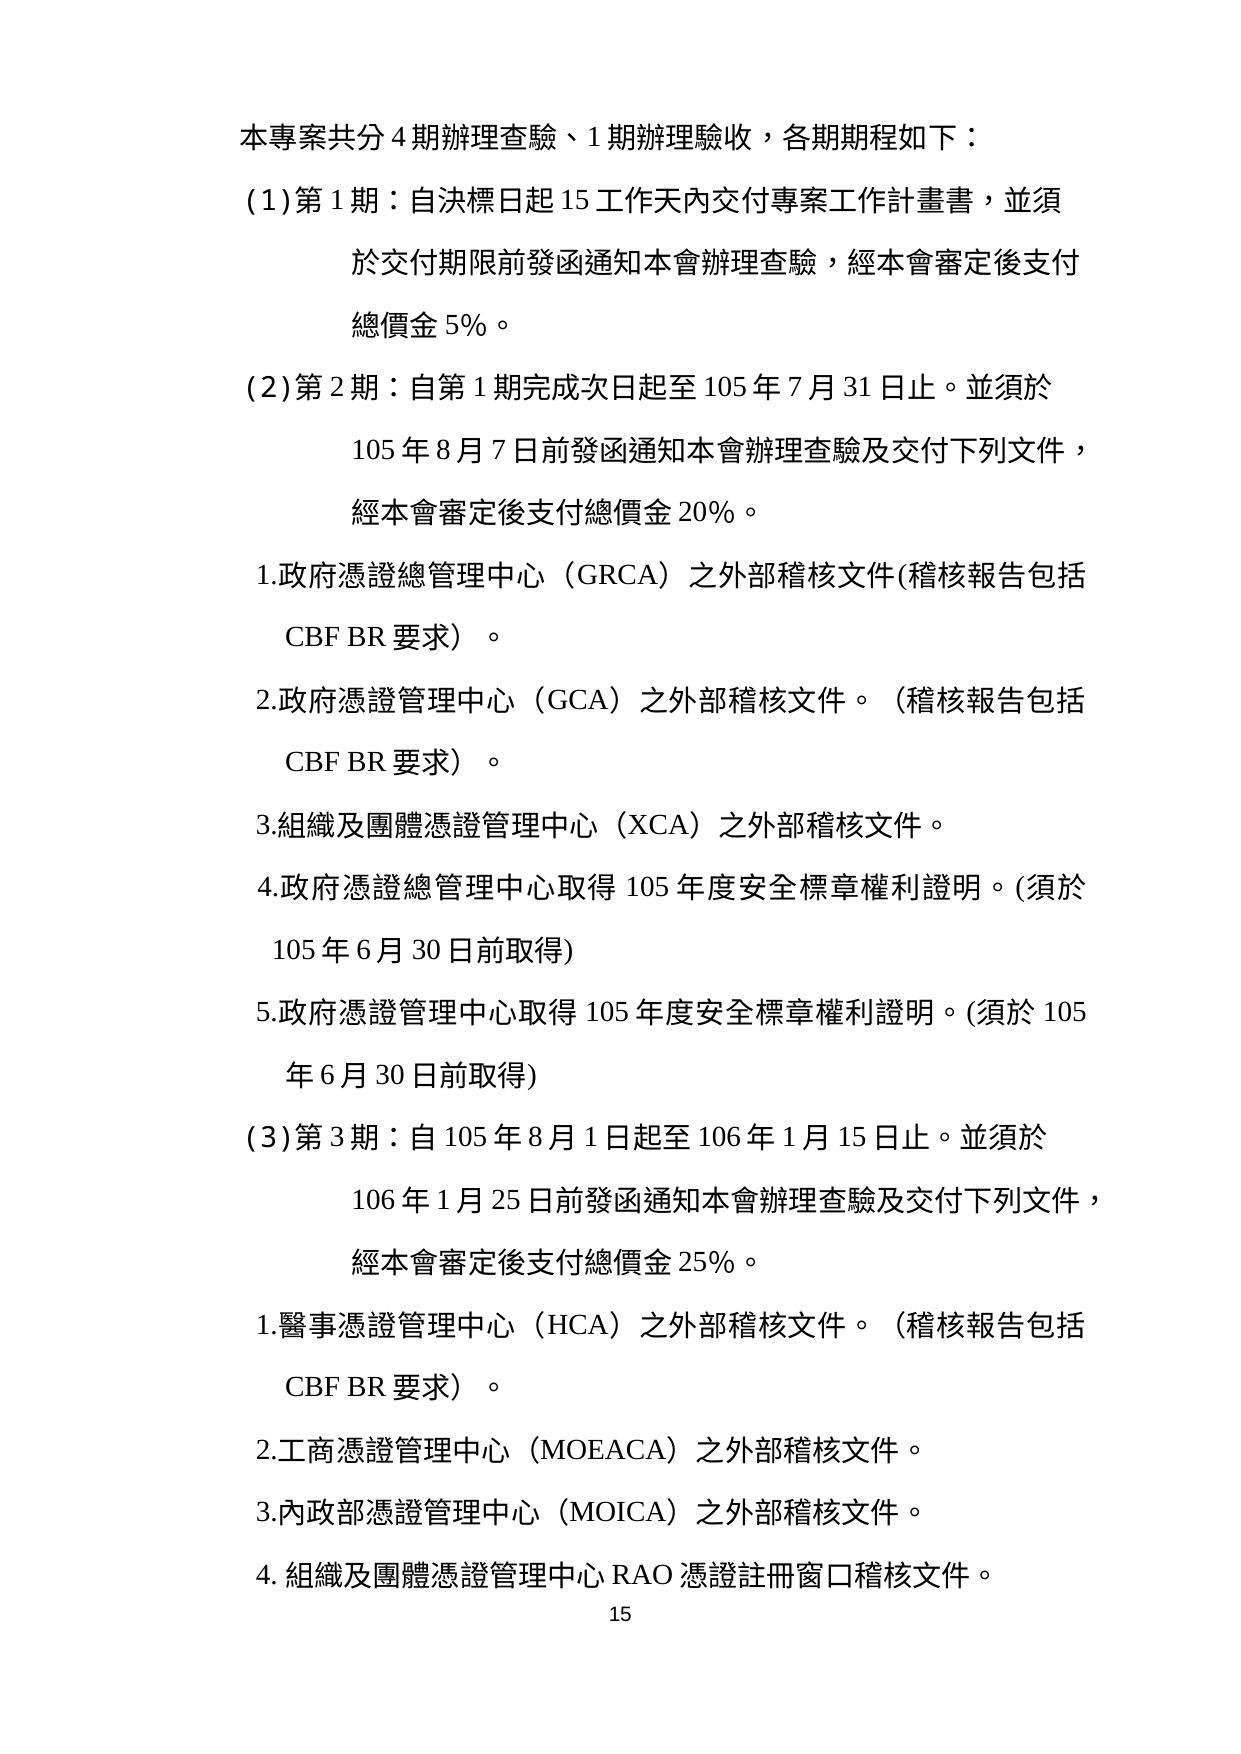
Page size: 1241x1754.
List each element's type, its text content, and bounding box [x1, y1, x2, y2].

text 5.政府憑證管理中心取得105年度安全標章權利證明。(須於105年6月30日前取得) [256, 969, 1087, 1094]
list 第2期：自第1期完成次日起至105年7月31日止。並須於105年8月7日前發函通知本會辦理查驗及交付下列文件，經本會審定後支付總價金20％。 [242, 344, 1087, 532]
text 1.政府憑證總管理中心（GRCA）之外部稽核文件(稽核報告包括CBF BR要求）。 [256, 532, 1087, 657]
list 第3期：自105年8月1日起至106年1月15日止。並須於106年1月25日前發函通知本會辦理查驗及交付下列文件，經本會審定後支付總價金25％。 [242, 1094, 1087, 1282]
text 3.內政部憑證管理中心（MOICA）之外部稽核文件。 [256, 1469, 1087, 1532]
text 2.政府憑證管理中心（GCA）之外部稽核文件。（稽核報告包括CBF BR要求）。 [256, 657, 1087, 782]
text 3.組織及團體憑證管理中心（XCA）之外部稽核文件。 [256, 782, 1087, 844]
text 4.政府憑證總管理中心取得105年度安全標章權利證明。(須於105年6月30日前取得) [257, 844, 1087, 969]
text 4. 組織及團體憑證管理中心RAO憑證註冊窗口稽核文件。 [256, 1532, 1087, 1594]
text 本專案共分4期辦理查驗、1期辦理驗收，各期期程如下： [239, 94, 1087, 157]
list 第1期：自決標日起15工作天內交付專案工作計畫書，並須於交付期限前發函通知本會辦理查驗，經本會審定後支付總價金5％。 [242, 157, 1087, 344]
text 1.醫事憑證管理中心（HCA）之外部稽核文件。（稽核報告包括CBF BR要求）。 [256, 1282, 1087, 1407]
text 2.工商憑證管理中心（MOEACA）之外部稽核文件。 [256, 1407, 1087, 1469]
